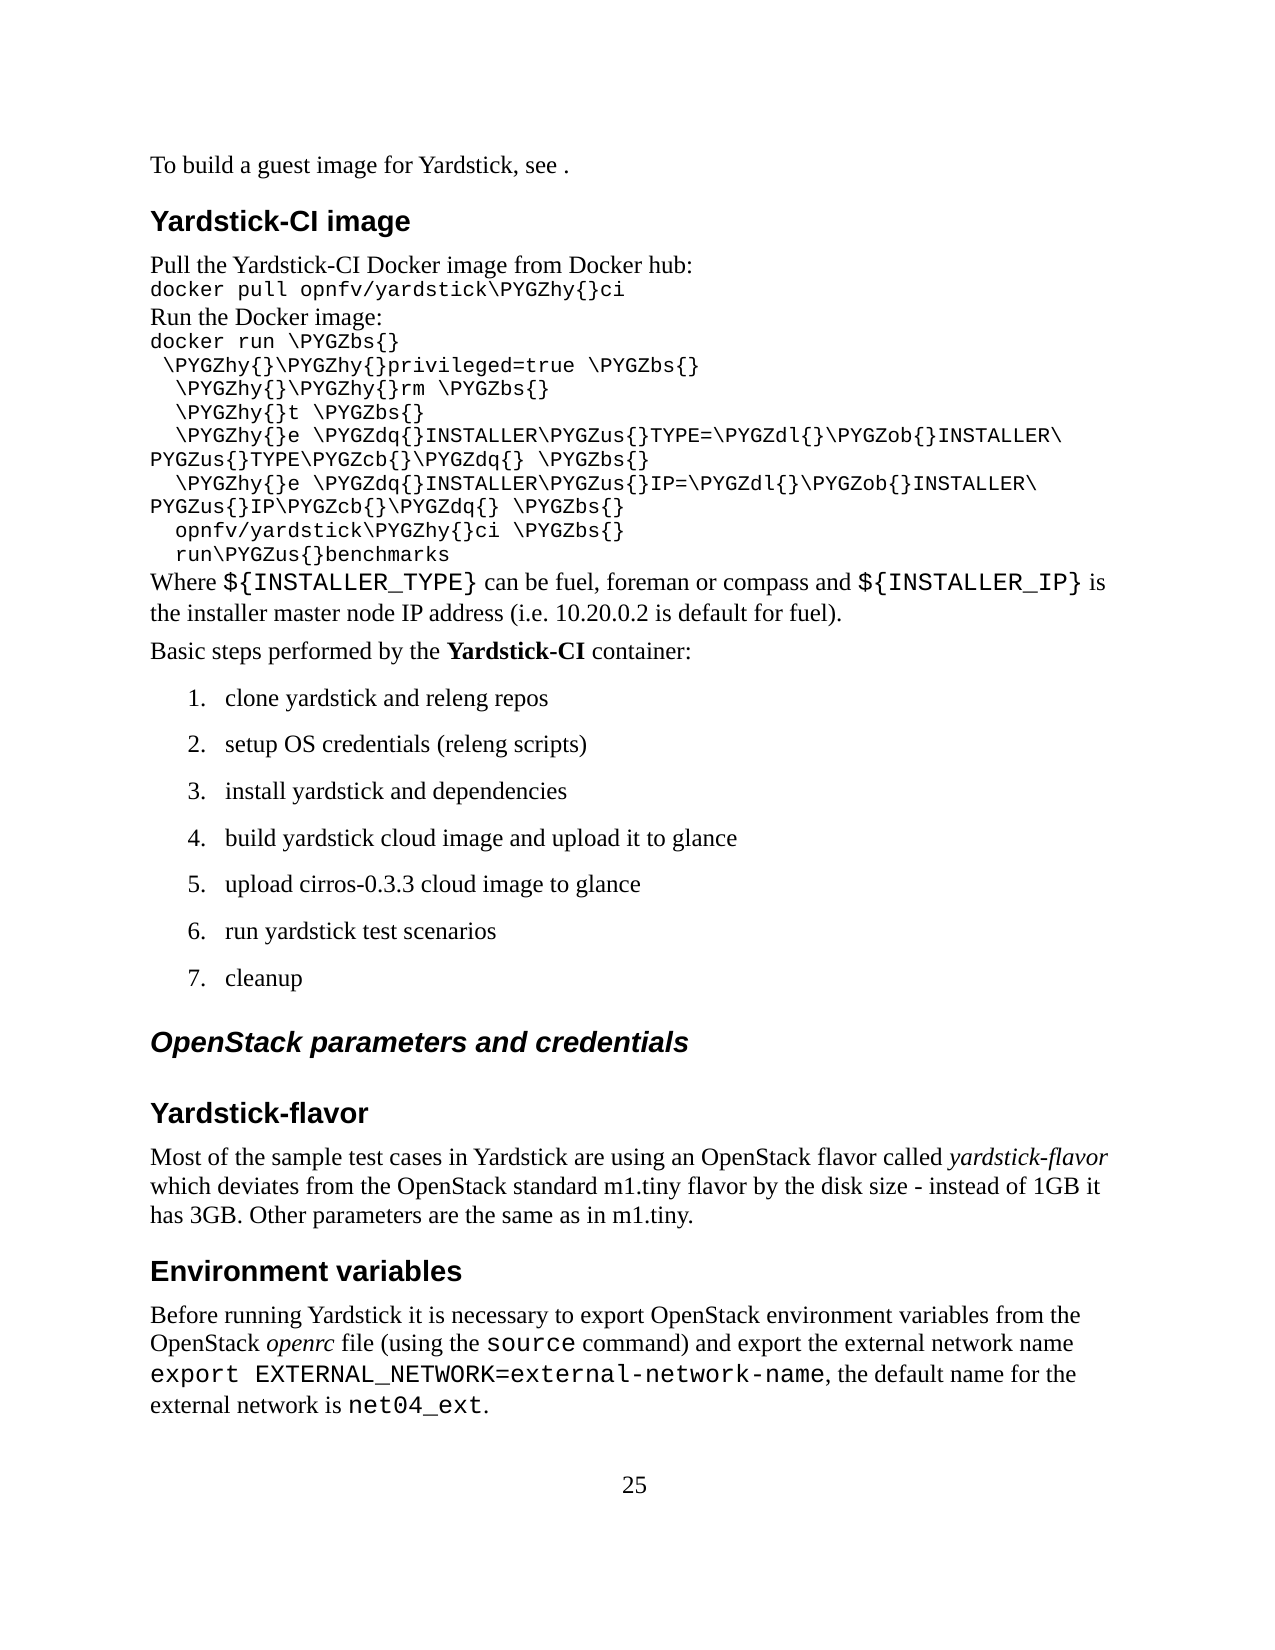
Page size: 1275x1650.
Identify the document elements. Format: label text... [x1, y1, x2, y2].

text docker pull opnfv/yardstick\PYGZhy{}ci [150, 278, 1125, 302]
text Pull the Yardstick-CI Docker image from Docker hub: [150, 250, 1125, 278]
text \PYGZhy{}e \PYGZdq{}INSTALLER\PYGZus{}IP=\PYGZdl{}\PYGZob{}INSTALLER\PYGZus{}IP\PYGZcb{}\PYGZdq{} \PYGZbs{} [150, 473, 1125, 520]
text Basic steps performed by the Yardstick-CI container: [150, 636, 1125, 665]
subtitle Yardstick-CI image [150, 204, 1125, 237]
text \PYGZhy{}t \PYGZbs{} [150, 402, 1125, 426]
text Run the Docker image: [150, 302, 1125, 331]
list clone yardstick and releng repos [187, 683, 1125, 711]
subtitle Environment variables [150, 1254, 1125, 1287]
subtitle OpenStack parameters and credentials [150, 1025, 1125, 1059]
list install yardstick and dependencies [187, 776, 1125, 805]
list run yardstick test scenarios [187, 916, 1125, 945]
text docker run \PYGZbs{} [150, 331, 1125, 354]
text Most of the sample test cases in Yardstick are using an OpenStack flavor called yardstick-flavor which deviates from the OpenStack standard m1.tiny flavor by the disk size - instead of 1GB it has 3GB. Other parameters are the same as in m1.tiny. [150, 1142, 1125, 1229]
list setup OS credentials (releng scripts) [187, 729, 1125, 758]
list upload cirros-0.3.3 cloud image to glance [187, 869, 1125, 898]
text run\PYGZus{}benchmarks [150, 544, 1125, 567]
list build yardstick cloud image and upload it to glance [187, 823, 1125, 851]
list cleanup [187, 963, 1125, 991]
text To build a guest image for Yardstick, see . [150, 150, 1125, 179]
text \PYGZhy{}\PYGZhy{}privileged=true \PYGZbs{} [150, 354, 1125, 378]
text Before running Yardstick it is necessary to export OpenStack environment variables from the OpenStack openrc file (using the source command) and export the external network name export EXTERNAL_NETWORK=external-network-name, the default name for the external network is net04_ext. [150, 1300, 1125, 1421]
text Where ${INSTALLER_TYPE} can be fuel, foreman or compass and ${INSTALLER_IP} is the installer master node IP address (i.e. 10.20.0.2 is default for fuel). [150, 567, 1125, 627]
text \PYGZhy{}\PYGZhy{}rm \PYGZbs{} [150, 378, 1125, 402]
subtitle Yardstick-flavor [150, 1096, 1125, 1130]
text \PYGZhy{}e \PYGZdq{}INSTALLER\PYGZus{}TYPE=\PYGZdl{}\PYGZob{}INSTALLER\PYGZus{}TYPE\PYGZcb{}\PYGZdq{} \PYGZbs{} [150, 426, 1125, 473]
text opnfv/yardstick\PYGZhy{}ci \PYGZbs{} [150, 520, 1125, 544]
